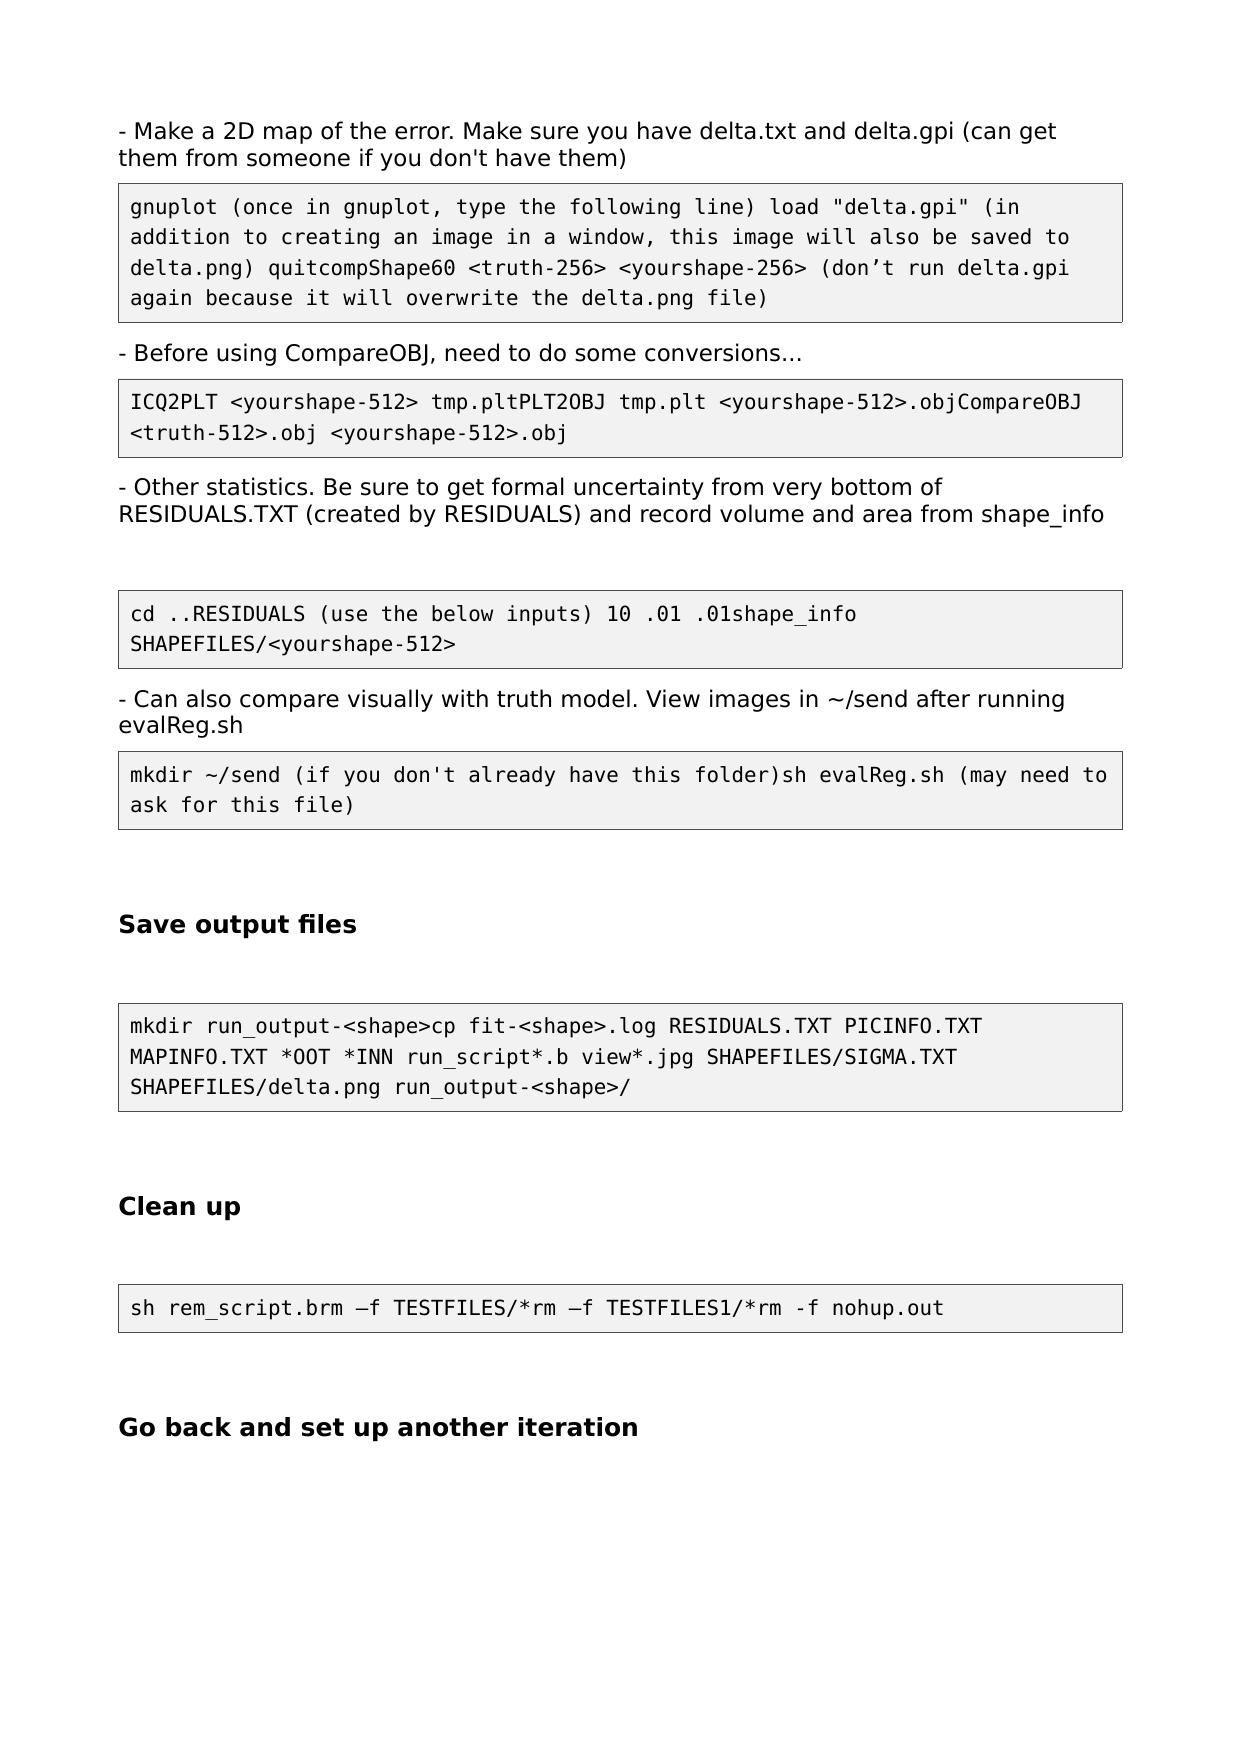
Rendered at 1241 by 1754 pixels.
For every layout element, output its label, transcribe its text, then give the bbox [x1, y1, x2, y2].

subtitle Clean up [118, 1192, 1122, 1222]
subtitle Go back and set up another iteration [118, 1414, 1122, 1443]
text ICQ2PLT <yourshape-512> tmp.pltPLT2OBJ tmp.plt <yourshape-512>.objCompareOBJ <truth-512>.obj <yourshape-512>.obj [119, 380, 1122, 457]
text mkdir ~/send (if you don't already have this folder)sh evalReg.sh (may need to ask for this file) [119, 752, 1122, 829]
text - Before using CompareOBJ, need to do some conversions... [118, 340, 1122, 367]
text - Other statistics. Be sure to get formal uncertainty from very bottom of RESIDUALS.TXT (created by RESIDUALS) and record volume and area from shape_info [118, 474, 1122, 528]
text sh rem_script.brm –f TESTFILES/*rm –f TESTFILES1/*rm -f nohup.out [119, 1285, 1122, 1332]
text gnuplot (once in gnuplot, type the following line) load "delta.gpi" (in addition to creating an image in a window, this image will also be saved to delta.png) quitcompShape60 <truth-256> <yourshape-256> (don’t run delta.gpi again because it will overwrite the delta.png file) [119, 184, 1122, 322]
text cd ..RESIDUALS (use the below inputs) 10 .01 .01shape_info SHAPEFILES/<yourshape-512> [119, 591, 1122, 668]
subtitle Save output files [118, 911, 1122, 940]
text - Make a 2D map of the error. Make sure you have delta.txt and delta.gpi (can get them from someone if you don't have them) [118, 118, 1122, 171]
text mkdir run_output-<shape>cp fit-<shape>.log RESIDUALS.TXT PICINFO.TXT MAPINFO.TXT *OOT *INN run_script*.b view*.jpg SHAPEFILES/SIGMA.TXT SHAPEFILES/delta.png run_output-<shape>/ [119, 1004, 1122, 1111]
text - Can also compare visually with truth model. View images in ~/send after running evalReg.sh [118, 686, 1122, 739]
